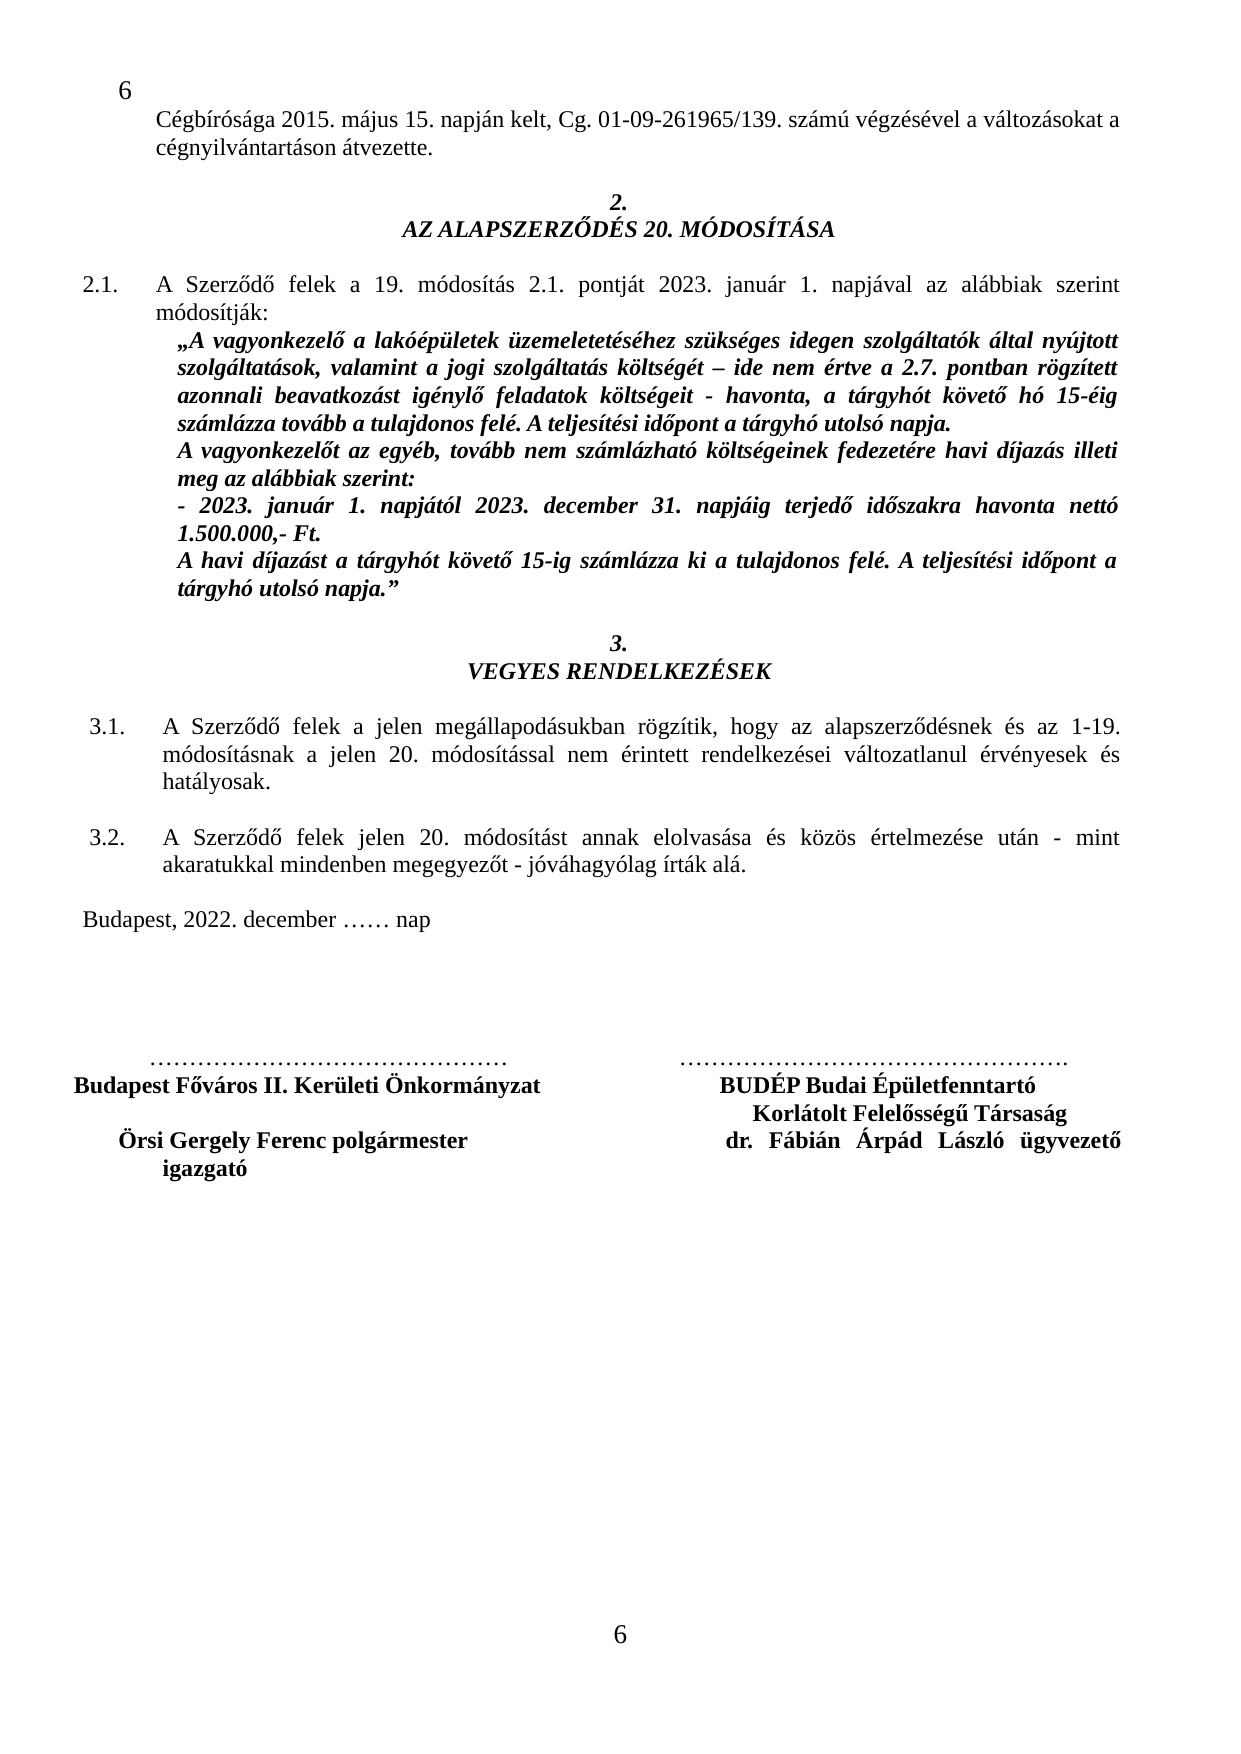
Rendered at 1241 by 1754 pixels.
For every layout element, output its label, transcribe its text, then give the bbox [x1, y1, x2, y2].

text A vagyonkezelőt az egyéb, tovább nem számlázható költségeinek fedezetére havi díjazás illeti meg az alábbiak szerint: [177, 436, 1122, 491]
text Örsi Gergely Ferenc polgármester dr. Fábián Árpád László ügyvezető igazgató [118, 1126, 1122, 1181]
text 2. [118, 188, 1122, 215]
text 2.1. A Szerződő felek a 19. módosítás 2.1. pontját 2023. január 1. napjával az alábbiak szerint módosítják: [82, 271, 1122, 326]
text 3.1. A Szerződő felek a jelen megállapodásukban rögzítik, hogy az alapszerződésnek és az 1-19. módosításnak a jelen 20. módosítással nem érintett rendelkezései változatlanul érvényesek és hatályosak. [89, 712, 1122, 795]
text Budapest Főváros II. Kerületi Önkormányzat BUDÉP Budai Épületfenntartó [74, 1071, 1122, 1099]
text Budapest, 2022. december …… nap [82, 905, 1122, 933]
text ……………………………………… …………………………………………. [89, 1043, 1122, 1071]
text 3. [118, 629, 1122, 657]
text Cégbírósága 2015. május 15. napján kelt, Cg. 01-09-261965/139. számú végzésével a változásokat a cégnyilvántartáson átvezette. [82, 105, 1122, 160]
text Korlátolt Felelősségű Társaság [752, 1099, 1122, 1126]
text VEGYES RENDELKEZÉSEK [118, 657, 1122, 684]
text AZ ALAPSZERZŐDÉS 20. MÓDOSÍTÁSA [118, 215, 1122, 243]
text „A vagyonkezelő a lakóépületek üzemeletetéséhez szükséges idegen szolgáltatók által nyújtott szolgáltatások, valamint a jogi szolgáltatás költségét – ide nem értve a 2.7. pontban rögzített azonnali beavatkozást igénylő feladatok költségeit - havonta, a tárgyhót követő hó 15-éig számlázza tovább a tulajdonos felé. A teljesítési időpont a tárgyhó utolsó napja. [177, 326, 1122, 436]
text A havi díjazást a tárgyhót követő 15-ig számlázza ki a tulajdonos felé. A teljesítési időpont a tárgyhó utolsó napja.” [177, 547, 1122, 602]
text - 2023. január 1. napjától 2023. december 31. napjáig terjedő időszakra havonta nettó 1.500.000,- Ft. [177, 491, 1122, 547]
text 3.2. A Szerződő felek jelen 20. módosítást annak elolvasása és közös értelmezése után - mint akaratukkal mindenben megegyezőt - jóváhagyólag írták alá. [89, 823, 1122, 878]
